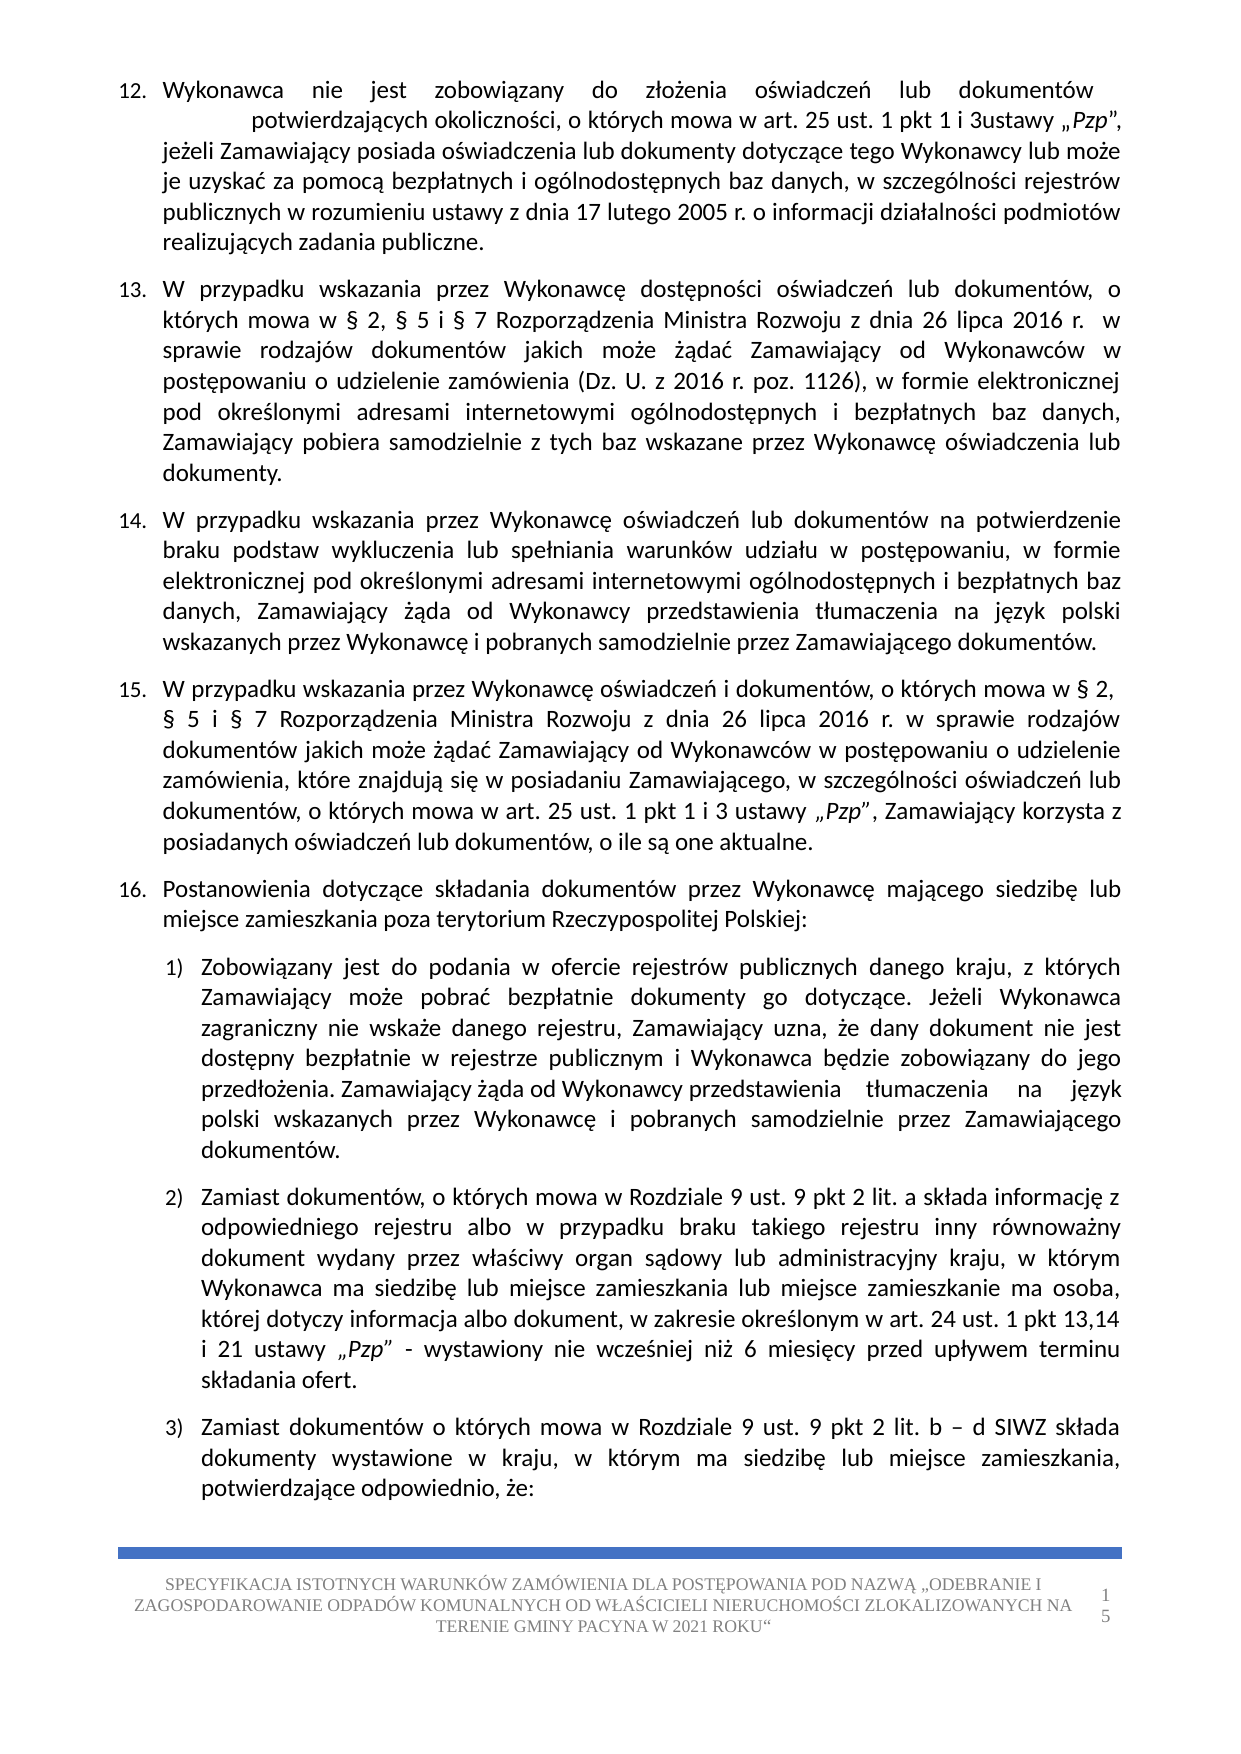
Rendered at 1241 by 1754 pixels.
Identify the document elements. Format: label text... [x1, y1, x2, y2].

list Zamiast dokumentów o których mowa w Rozdziale 9 ust. 9 pkt 2 lit. b – d SIWZ składa dokumenty wystawione w kraju, w którym ma siedzibę lub miejsce zamieszkania, potwierdzające odpowiednio, że: [165, 1411, 1122, 1503]
list W przypadku wskazania przez Wykonawcę oświadczeń i dokumentów, o których mowa w § 2, § 5 i § 7 Rozporządzenia Ministra Rozwoju z dnia 26 lipca 2016 r. w sprawie rodzajów dokumentów jakich może żądać Zamawiający od Wykonawców w postępowaniu o udzielenie zamówienia, które znajdują się w posiadaniu Zamawiającego, w szczególności oświadczeń lub dokumentów, o których mowa w art. 25 ust. 1 pkt 1 i 3 ustawy „Pzp”, Zamawiający korzysta z posiadanych oświadczeń lub dokumentów, o ile są one aktualne. [118, 673, 1122, 856]
list Zamiast dokumentów, o których mowa w Rozdziale 9 ust. 9 pkt 2 lit. a składa informację z odpowiedniego rejestru albo w przypadku braku takiego rejestru inny równoważny dokument wydany przez właściwy organ sądowy lub administracyjny kraju, w którym Wykonawca ma siedzibę lub miejsce zamieszkania lub miejsce zamieszkanie ma osoba, której dotyczy informacja albo dokument, w zakresie określonym w art. 24 ust. 1 pkt 13,14 i 21 ustawy „Pzp” - wystawiony nie wcześniej niż 6 miesięcy przed upływem terminu składania ofert. [165, 1181, 1122, 1394]
list Postanowienia dotyczące składania dokumentów przez Wykonawcę mającego siedzibę lub miejsce zamieszkania poza terytorium Rzeczypospolitej Polskiej: [118, 873, 1122, 934]
list W przypadku wskazania przez Wykonawcę dostępności oświadczeń lub dokumentów, o których mowa w § 2, § 5 i § 7 Rozporządzenia Ministra Rozwoju z dnia 26 lipca 2016 r. w sprawie rodzajów dokumentów jakich może żądać Zamawiający od Wykonawców w postępowaniu o udzielenie zamówienia (Dz. U. z 2016 r. poz. 1126), w formie elektronicznej pod określonymi adresami internetowymi ogólnodostępnych i bezpłatnych baz danych, Zamawiający pobiera samodzielnie z tych baz wskazane przez Wykonawcę oświadczenia lub dokumenty. [118, 273, 1122, 487]
list Wykonawca nie jest zobowiązany do złożenia oświadczeń lub dokumentów potwierdzających okoliczności, o których mowa w art. 25 ust. 1 pkt 1 i 3ustawy „Pzp”, jeżeli Zamawiający posiada oświadczenia lub dokumenty dotyczące tego Wykonawcy lub może je uzyskać za pomocą bezpłatnych i ogólnodostępnych baz danych, w szczególności rejestrów publicznych w rozumieniu ustawy z dnia 17 lutego 2005 r. o informacji działalności podmiotów realizujących zadania publiczne. [118, 74, 1122, 257]
list Zobowiązany jest do podania w ofercie rejestrów publicznych danego kraju, z których Zamawiający może pobrać bezpłatnie dokumenty go dotyczące. Jeżeli Wykonawca zagraniczny nie wskaże danego rejestru, Zamawiający uzna, że dany dokument nie jest dostępny bezpłatnie w rejestrze publicznym i Wykonawca będzie zobowiązany do jego przedłożenia. Zamawiający żąda od Wykonawcy przedstawienia tłumaczenia na język polski wskazanych przez Wykonawcę i pobranych samodzielnie przez Zamawiającego dokumentów. [165, 951, 1122, 1164]
list W przypadku wskazania przez Wykonawcę oświadczeń lub dokumentów na potwierdzenie braku podstaw wykluczenia lub spełniania warunków udziału w postępowaniu, w formie elektronicznej pod określonymi adresami internetowymi ogólnodostępnych i bezpłatnych baz danych, Zamawiający żąda od Wykonawcy przedstawienia tłumaczenia na język polski wskazanych przez Wykonawcę i pobranych samodzielnie przez Zamawiającego dokumentów. [118, 504, 1122, 656]
